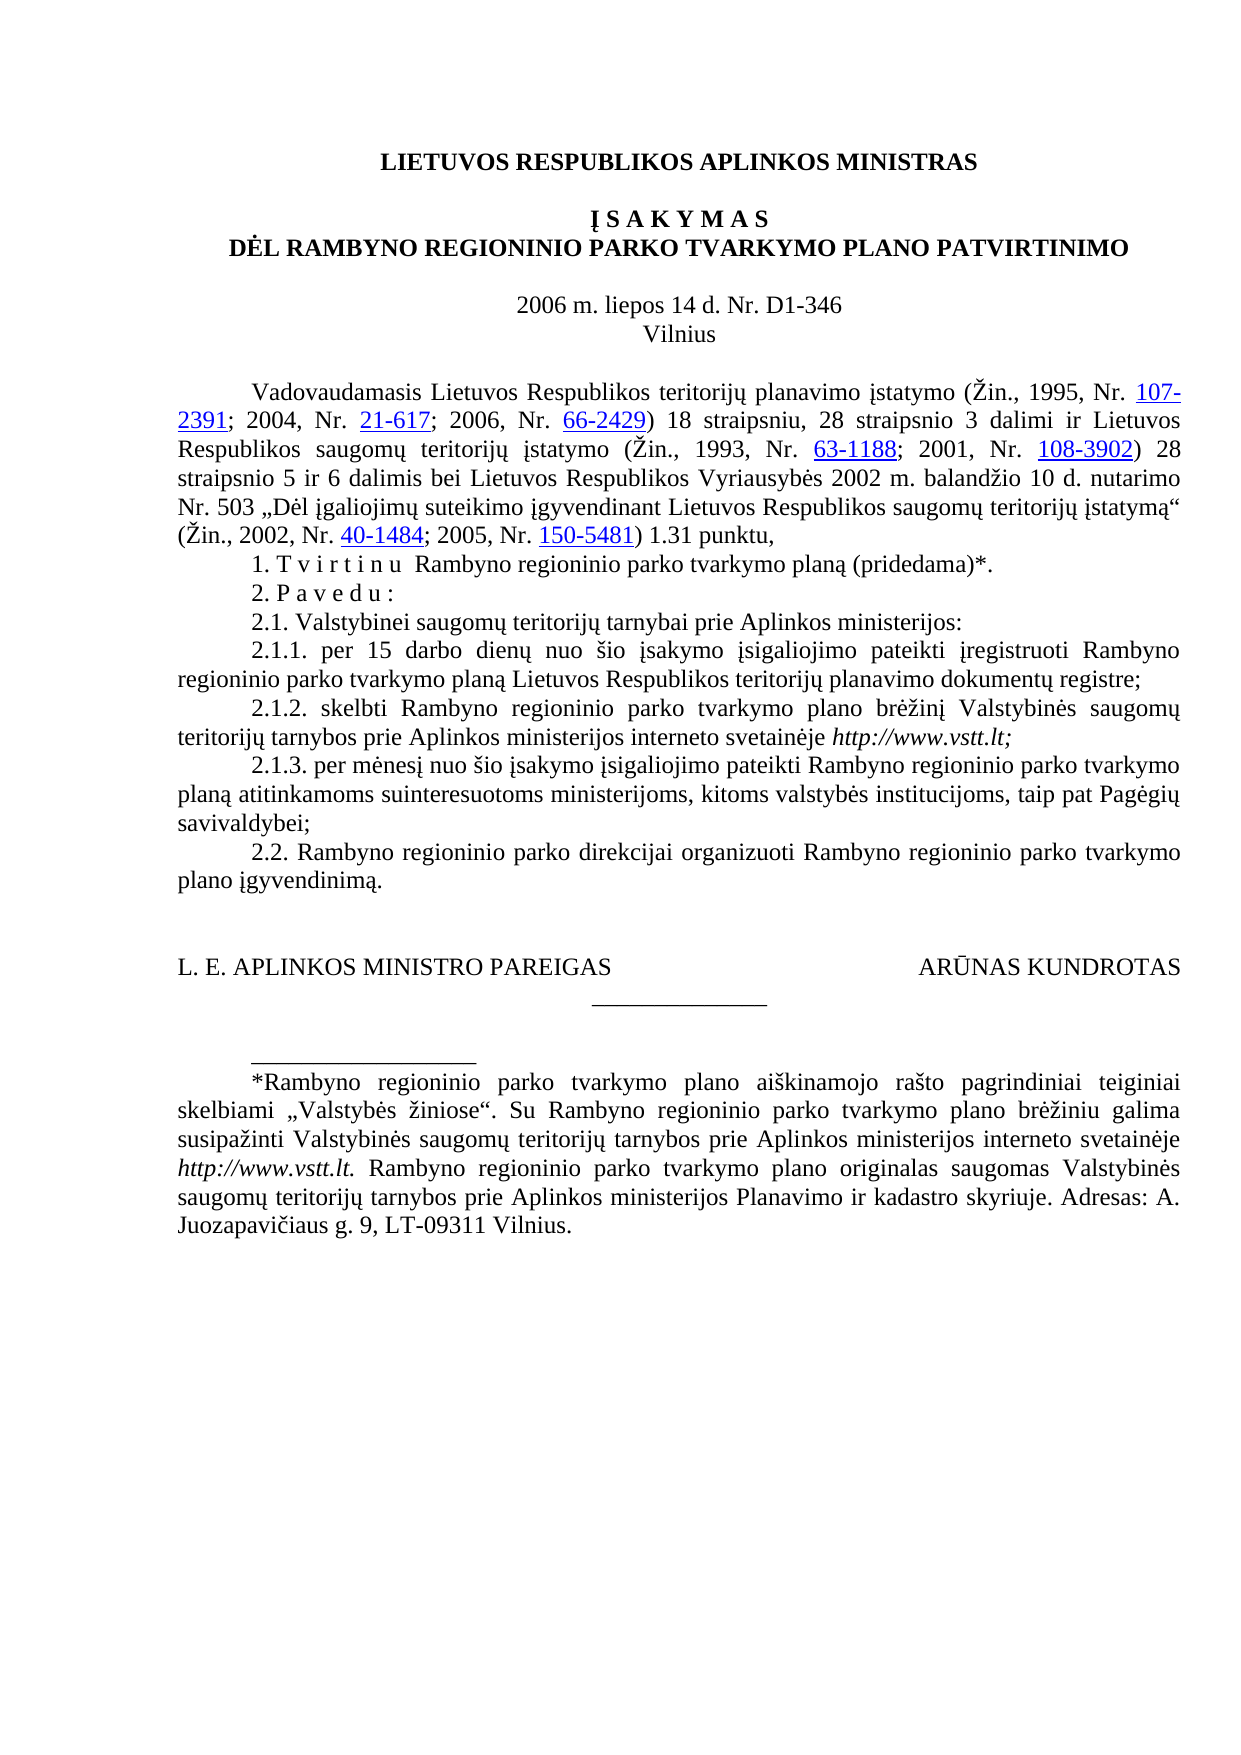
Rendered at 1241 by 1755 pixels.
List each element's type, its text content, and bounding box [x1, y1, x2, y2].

text 2.1.2. skelbti Rambyno regioninio parko tvarkymo plano brėžinį Valstybinės saugomų teritorijų tarnybos prie Aplinkos ministerijos interneto svetainėje http://www.vstt.lt; [177, 693, 1181, 751]
text Į S A K Y M A S [177, 204, 1181, 233]
text Vadovaudamasis Lietuvos Respublikos teritorijų planavimo įstatymo (Žin., 1995, Nr. 107-2391; 2004, Nr. 21-617; 2006, Nr. 66-2429) 18 straipsniu, 28 straipsnio 3 dalimi ir Lietuvos Respublikos saugomų teritorijų įstatymo (Žin., 1993, Nr. 63-1188; 2001, Nr. 108-3902) 28 straipsnio 5 ir 6 dalimis bei Lietuvos Respublikos Vyriausybės 2002 m. balandžio 10 d. nutarimo Nr. 503 „Dėl įgaliojimų suteikimo įgyvendinant Lietuvos Respublikos saugomų teritorijų įstatymą“ (Žin., 2002, Nr. 40-1484; 2005, Nr. 150-5481) 1.31 punktu, [177, 377, 1181, 549]
text 2.2. Rambyno regioninio parko direkcijai organizuoti Rambyno regioninio parko tvarkymo plano įgyvendinimą. [177, 837, 1181, 894]
text 2.1.3. per mėnesį nuo šio įsakymo įsigaliojimo pateikti Rambyno regioninio parko tvarkymo planą atitinkamoms suinteresuotoms ministerijoms, kitoms valstybės institucijoms, taip pat Pagėgių savivaldybei; [177, 751, 1181, 837]
text Vilnius [177, 319, 1181, 348]
text ______________ [177, 981, 1181, 1009]
text 1. Tvirtinu Rambyno regioninio parko tvarkymo planą (pridedama)*. [177, 549, 1181, 578]
text 2006 m. liepos 14 d. Nr. D1-346 [177, 291, 1181, 319]
text LIETUVOS RESPUBLIKOS APLINKOS MINISTRAS [177, 147, 1181, 176]
text *Rambyno regioninio parko tvarkymo plano aiškinamojo rašto pagrindiniai teiginiai skelbiami „Valstybės žiniose“. Su Rambyno regioninio parko tvarkymo plano brėžiniu galima susipažinti Valstybinės saugomų teritorijų tarnybos prie Aplinkos ministerijos interneto svetainėje http://www.vstt.lt. Rambyno regioninio parko tvarkymo plano originalas saugomas Valstybinės saugomų teritorijų tarnybos prie Aplinkos ministerijos Planavimo ir kadastro skyriuje. Adresas: A. Juozapavičiaus g. 9, LT-09311 Vilnius. [177, 1067, 1181, 1239]
text 2.1. Valstybinei saugomų teritorijų tarnybai prie Aplinkos ministerijos: [177, 607, 1181, 636]
text __________________ [177, 1038, 1181, 1067]
text DĖL RAMBYNO REGIONINIO PARKO TVARKYMO PLANO PATVIRTINIMO [177, 233, 1181, 262]
text 2.1.1. per 15 darbo dienų nuo šio įsakymo įsigaliojimo pateikti įregistruoti Rambyno regioninio parko tvarkymo planą Lietuvos Respublikos teritorijų planavimo dokumentų registre; [177, 636, 1181, 693]
text L. E. APLINKOS MINISTRO PAREIGAS ARŪNAS KUNDROTAS [177, 952, 1181, 981]
text 2. Pavedu: [177, 578, 1181, 607]
